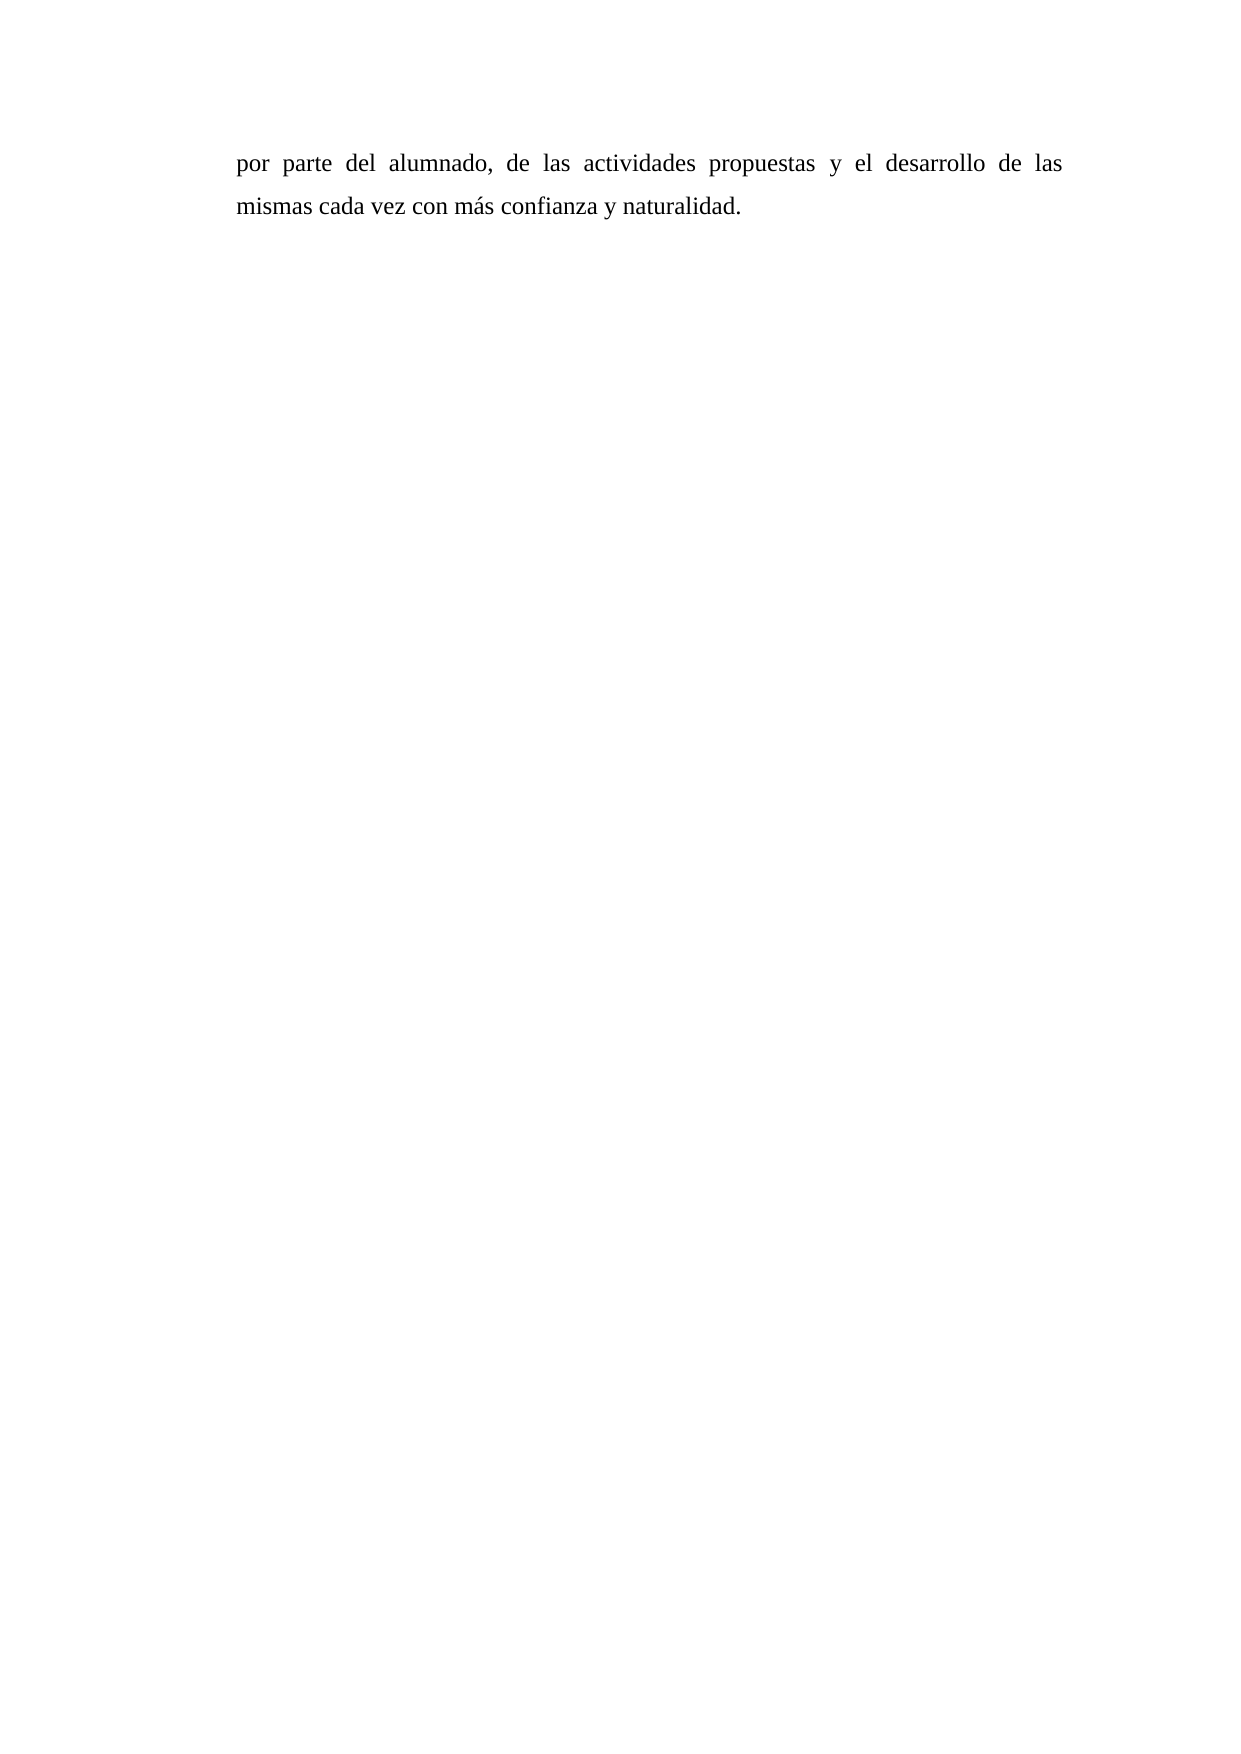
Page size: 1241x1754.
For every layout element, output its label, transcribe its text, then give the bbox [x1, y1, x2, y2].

text por parte del alumnado, de las actividades propuestas y el desarrollo de las mismas cada vez con más confianza y naturalidad. [236, 148, 1063, 219]
